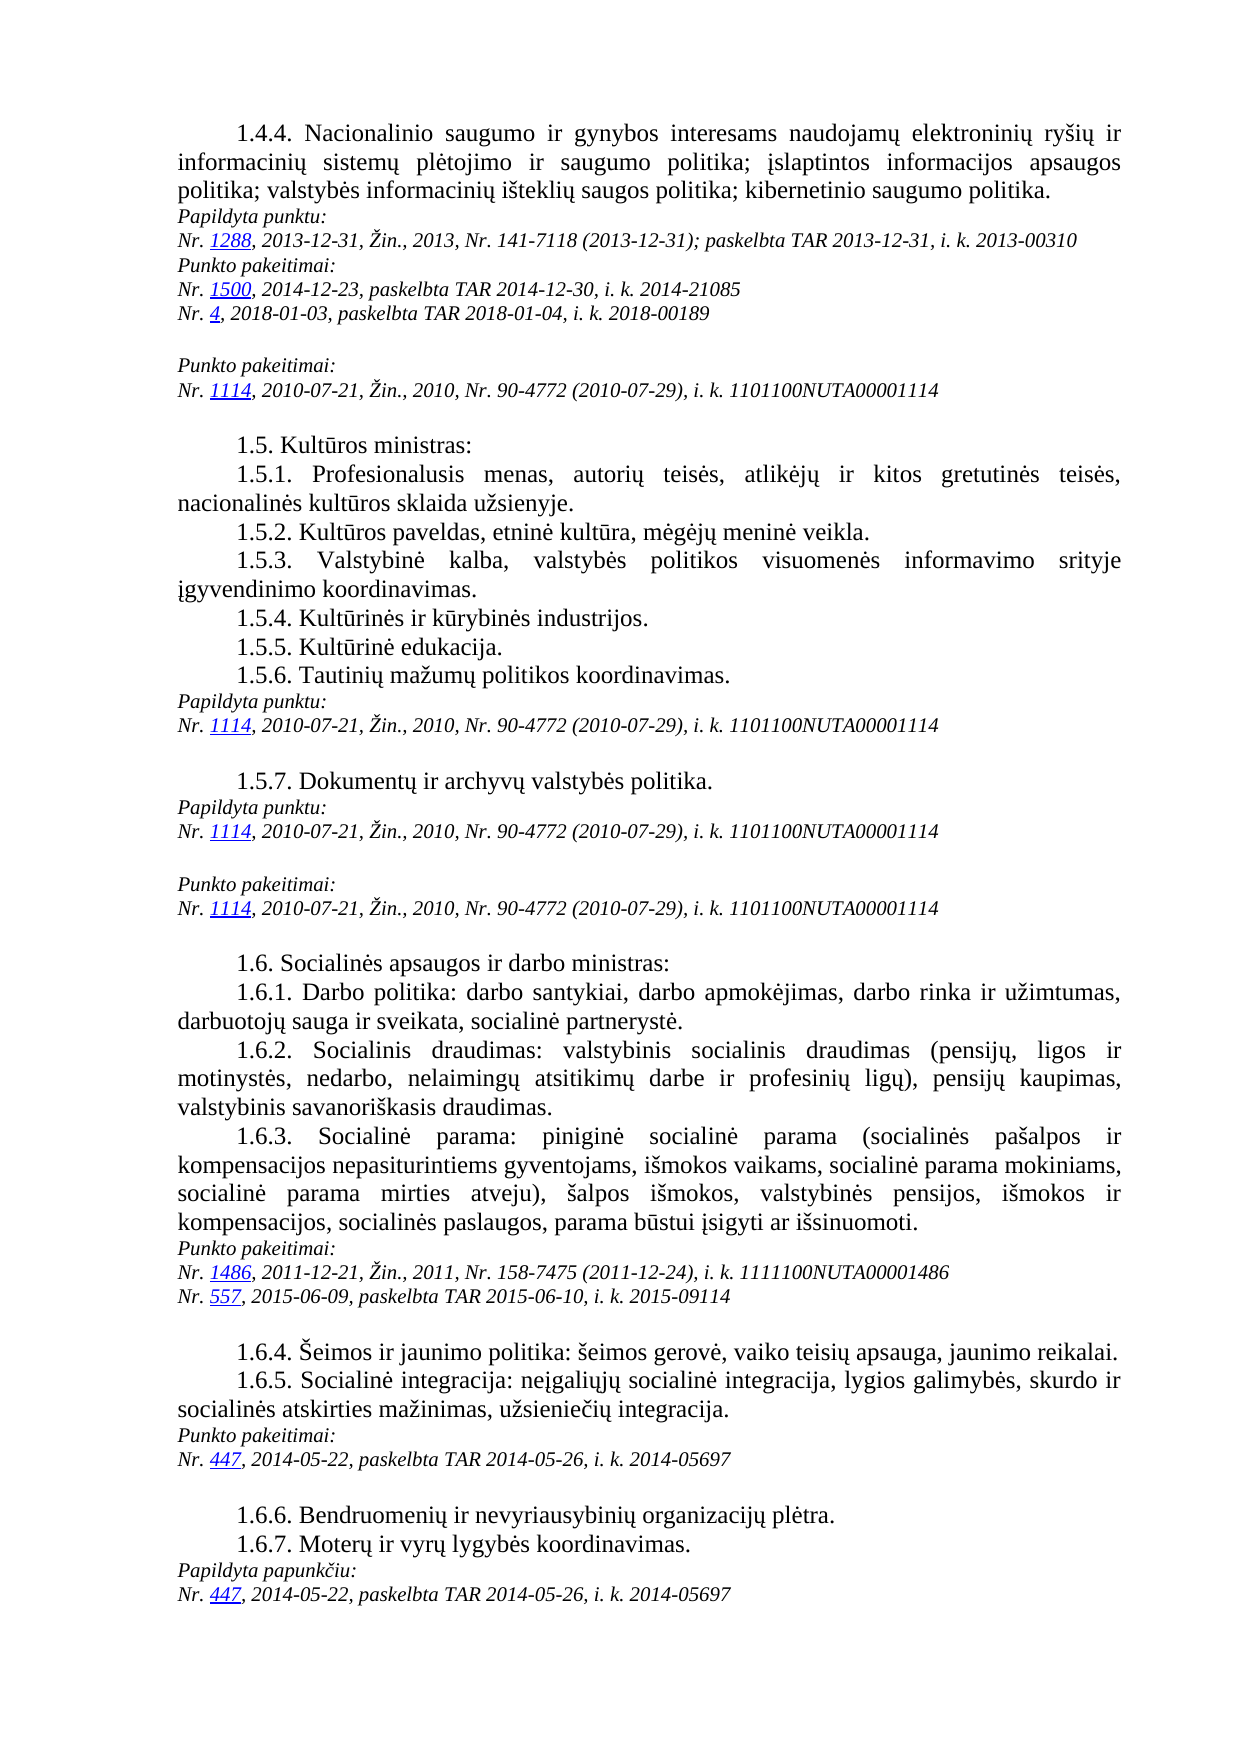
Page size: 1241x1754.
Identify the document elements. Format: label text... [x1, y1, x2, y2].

text 1.6.2. Socialinis draudimas: valstybinis socialinis draudimas (pensijų, ligos ir motinystės, nedarbo, nelaimingų atsitikimų darbe ir profesinių ligų), pensijų kaupimas, valstybinis savanoriškasis draudimas. [177, 1035, 1122, 1121]
text Nr. 1500, 2014-12-23, paskelbta TAR 2014-12-30, i. k. 2014-21085 [177, 277, 1122, 301]
text Nr. 447, 2014-05-22, paskelbta TAR 2014-05-26, i. k. 2014-05697 [177, 1582, 1122, 1606]
text Papildyta punktu: [177, 795, 1122, 819]
text 1.6.6. Bendruomenių ir nevyriausybinių organizacijų plėtra. [177, 1500, 1122, 1529]
text Punkto pakeitimai: [177, 872, 1122, 896]
text 1.5.7. Dokumentų ir archyvų valstybės politika. [177, 766, 1122, 795]
text Nr. 447, 2014-05-22, paskelbta TAR 2014-05-26, i. k. 2014-05697 [177, 1447, 1122, 1471]
text Punkto pakeitimai: [177, 252, 1122, 277]
text 1.5.6. Tautinių mažumų politikos koordinavimas. [177, 660, 1122, 689]
text Nr. 1114, 2010-07-21, Žin., 2010, Nr. 90-4772 (2010-07-29), i. k. 1101100NUTA00001114 [177, 819, 1122, 843]
text 1.5.1. Profesionalusis menas, autorių teisės, atlikėjų ir kitos gretutinės teisės, nacionalinės kultūros sklaida užsienyje. [177, 459, 1122, 517]
text Nr. 1288, 2013-12-31, Žin., 2013, Nr. 141-7118 (2013-12-31); paskelbta TAR 2013-12-31, i. k. 2013-00310 [177, 228, 1122, 252]
text 1.5.5. Kultūrinė edukacija. [177, 632, 1122, 660]
text Punkto pakeitimai: [177, 1423, 1122, 1447]
text 1.6.3. Socialinė parama: piniginė socialinė parama (socialinės pašalpos ir kompensacijos nepasiturintiems gyventojams, išmokos vaikams, socialinė parama mokiniams, socialinė parama mirties atveju), šalpos išmokos, valstybinės pensijos, išmokos ir kompensacijos, socialinės paslaugos, parama būstui įsigyti ar išsinuomoti. [177, 1121, 1122, 1236]
text Punkto pakeitimai: [177, 353, 1122, 377]
text 1.6. Socialinės apsaugos ir darbo ministras: [177, 948, 1122, 977]
text 1.6.7. Moterų ir vyrų lygybės koordinavimas. [177, 1529, 1122, 1557]
text Papildyta punktu: [177, 689, 1122, 713]
text 1.6.4. Šeimos ir jaunimo politika: šeimos gerovė, vaiko teisių apsauga, jaunimo reikalai. [177, 1337, 1122, 1366]
text 1.5.2. Kultūros paveldas, etninė kultūra, mėgėjų meninė veikla. [177, 517, 1122, 545]
text 1.4.4. Nacionalinio saugumo ir gynybos interesams naudojamų elektroninių ryšių ir informacinių sistemų plėtojimo ir saugumo politika; įslaptintos informacijos apsaugos politika; valstybės informacinių išteklių saugos politika; kibernetinio saugumo politika. [177, 118, 1122, 204]
text 1.6.5. Socialinė integracija: neįgaliųjų socialinė integracija, lygios galimybės, skurdo ir socialinės atskirties mažinimas, užsieniečių integracija. [177, 1366, 1122, 1423]
text 1.5.3. Valstybinė kalba, valstybės politikos visuomenės informavimo srityje įgyvendinimo koordinavimas. [177, 545, 1122, 603]
text Nr. 1114, 2010-07-21, Žin., 2010, Nr. 90-4772 (2010-07-29), i. k. 1101100NUTA00001114 [177, 896, 1122, 920]
text Punkto pakeitimai: [177, 1236, 1122, 1260]
text 1.5. Kultūros ministras: [177, 430, 1122, 459]
text 1.5.4. Kultūrinės ir kūrybinės industrijos. [177, 603, 1122, 632]
text Nr. 1114, 2010-07-21, Žin., 2010, Nr. 90-4772 (2010-07-29), i. k. 1101100NUTA00001114 [177, 713, 1122, 737]
text Nr. 4, 2018-01-03, paskelbta TAR 2018-01-04, i. k. 2018-00189 [177, 301, 1122, 325]
text Nr. 1486, 2011-12-21, Žin., 2011, Nr. 158-7475 (2011-12-24), i. k. 1111100NUTA00001486 [177, 1260, 1122, 1284]
text Nr. 1114, 2010-07-21, Žin., 2010, Nr. 90-4772 (2010-07-29), i. k. 1101100NUTA00001114 [177, 377, 1122, 402]
text Nr. 557, 2015-06-09, paskelbta TAR 2015-06-10, i. k. 2015-09114 [177, 1284, 1122, 1308]
text Papildyta punktu: [177, 204, 1122, 228]
text Papildyta papunkčiu: [177, 1557, 1122, 1582]
text 1.6.1. Darbo politika: darbo santykiai, darbo apmokėjimas, darbo rinka ir užimtumas, darbuotojų sauga ir sveikata, socialinė partnerystė. [177, 977, 1122, 1035]
